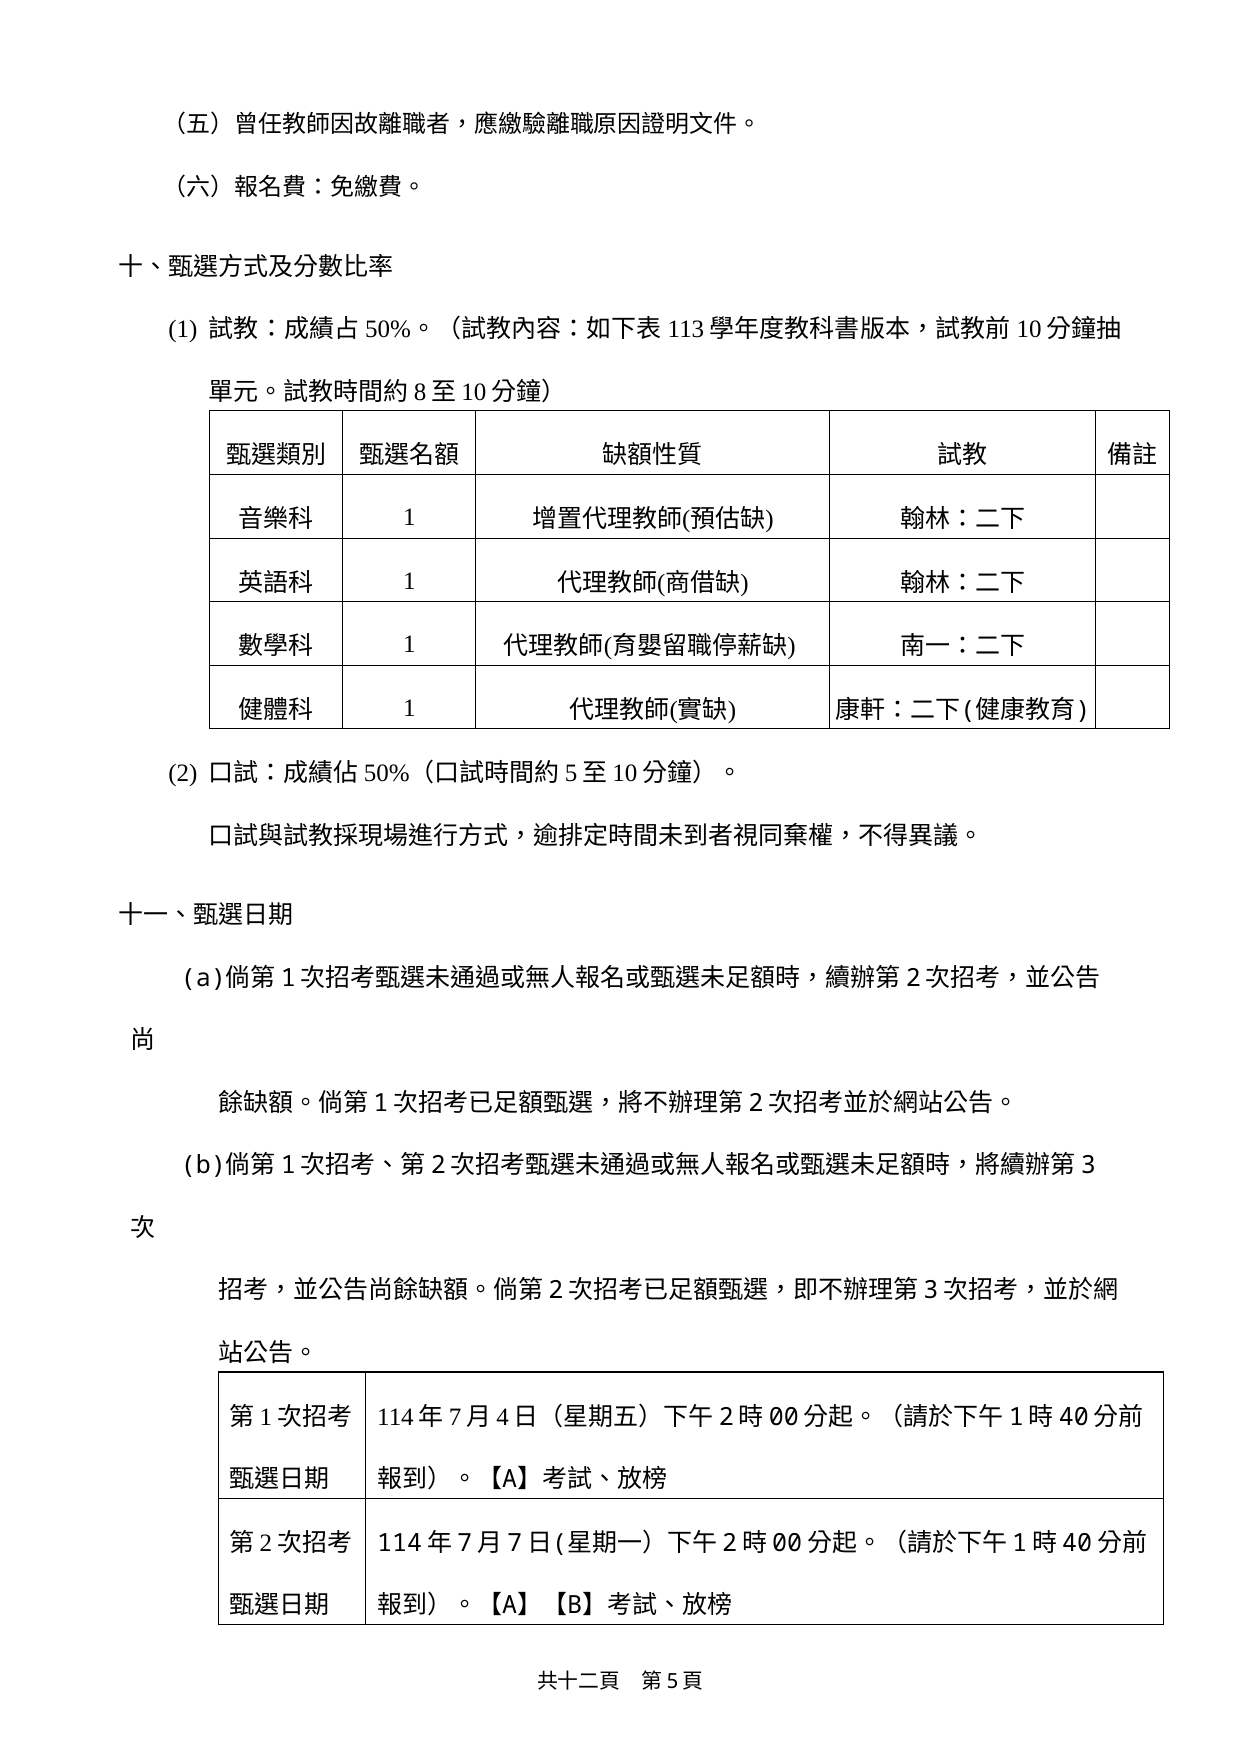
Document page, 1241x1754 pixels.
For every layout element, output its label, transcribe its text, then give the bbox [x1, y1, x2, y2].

text 十、甄選方式及分數比率 [118, 223, 1122, 285]
table_cell 代理教師(育嬰留職停薪缺) [476, 602, 829, 664]
table_header 備註 [1096, 411, 1169, 474]
table_cell 增置代理教師(預估缺) [476, 475, 829, 537]
table_cell 1 [343, 475, 475, 537]
table_header 缺額性質 [476, 411, 829, 474]
table_cell 康軒：二下(健康教育) [830, 666, 1095, 728]
table_header 甄選類別 [210, 411, 342, 474]
table_cell 代理教師(商借缺) [476, 539, 829, 601]
text （六）報名費：免繳費。 [162, 143, 1122, 206]
list 口試：成績佔50%（口試時間約5至10分鐘）。 口試與試教採現場進行方式，逾排定時間未到者視同棄權，不得異議。 [168, 729, 1122, 854]
table_cell 1 [343, 666, 475, 728]
table_cell 數學科 [210, 602, 342, 664]
text 餘缺額。倘第1次招考已足額甄選，將不辦理第2次招考並於網站公告。 [131, 1059, 1122, 1121]
text 站公告。 [131, 1309, 1122, 1371]
table_cell 114年7月7日(星期一）下午2時00分起。（請於下午1時40分前報到）。【A】【B】考試、放榜 [366, 1499, 1163, 1623]
table_cell 南一：二下 [830, 602, 1095, 664]
table_cell [1096, 602, 1169, 664]
table_header 試教 [830, 411, 1095, 474]
text 招考，並公告尚餘缺額。倘第2次招考已足額甄選，即不辦理第3次招考，並於網 [131, 1246, 1122, 1309]
list 試教：成績占50%。（試教內容：如下表113學年度教科書版本，試教前10分鐘抽單元。試教時間約8至10分鐘） [168, 285, 1122, 410]
table_cell 翰林：二下 [830, 475, 1095, 537]
table_cell 代理教師(實缺) [476, 666, 829, 728]
table_cell 英語科 [210, 539, 342, 601]
text (b)倘第1次招考、第2次招考甄選未通過或無人報名或甄選未足額時，將續辦第3次 [131, 1121, 1122, 1246]
table_cell 健體科 [210, 666, 342, 728]
text (a)倘第1次招考甄選未通過或無人報名或甄選未足額時，續辦第2次招考，並公告尚 [131, 934, 1122, 1059]
table_header 甄選名額 [343, 411, 475, 474]
table_cell [1096, 475, 1169, 537]
table_header 114年7月4日（星期五）下午2時00分起。（請於下午1時40分前報到）。【A】考試、放榜 [366, 1373, 1163, 1497]
text 十一、甄選日期 [118, 871, 1122, 934]
table_cell 1 [343, 602, 475, 664]
table_cell 第2次招考甄選日期 [219, 1499, 365, 1623]
table_cell [1096, 539, 1169, 601]
table_cell [1096, 666, 1169, 728]
table_cell 音樂科 [210, 475, 342, 537]
table_cell 翰林：二下 [830, 539, 1095, 601]
text （五）曾任教師因故離職者，應繳驗離職原因證明文件。 [162, 81, 1122, 143]
table_header 第1次招考甄選日期 [219, 1373, 365, 1497]
table_cell 1 [343, 539, 475, 601]
